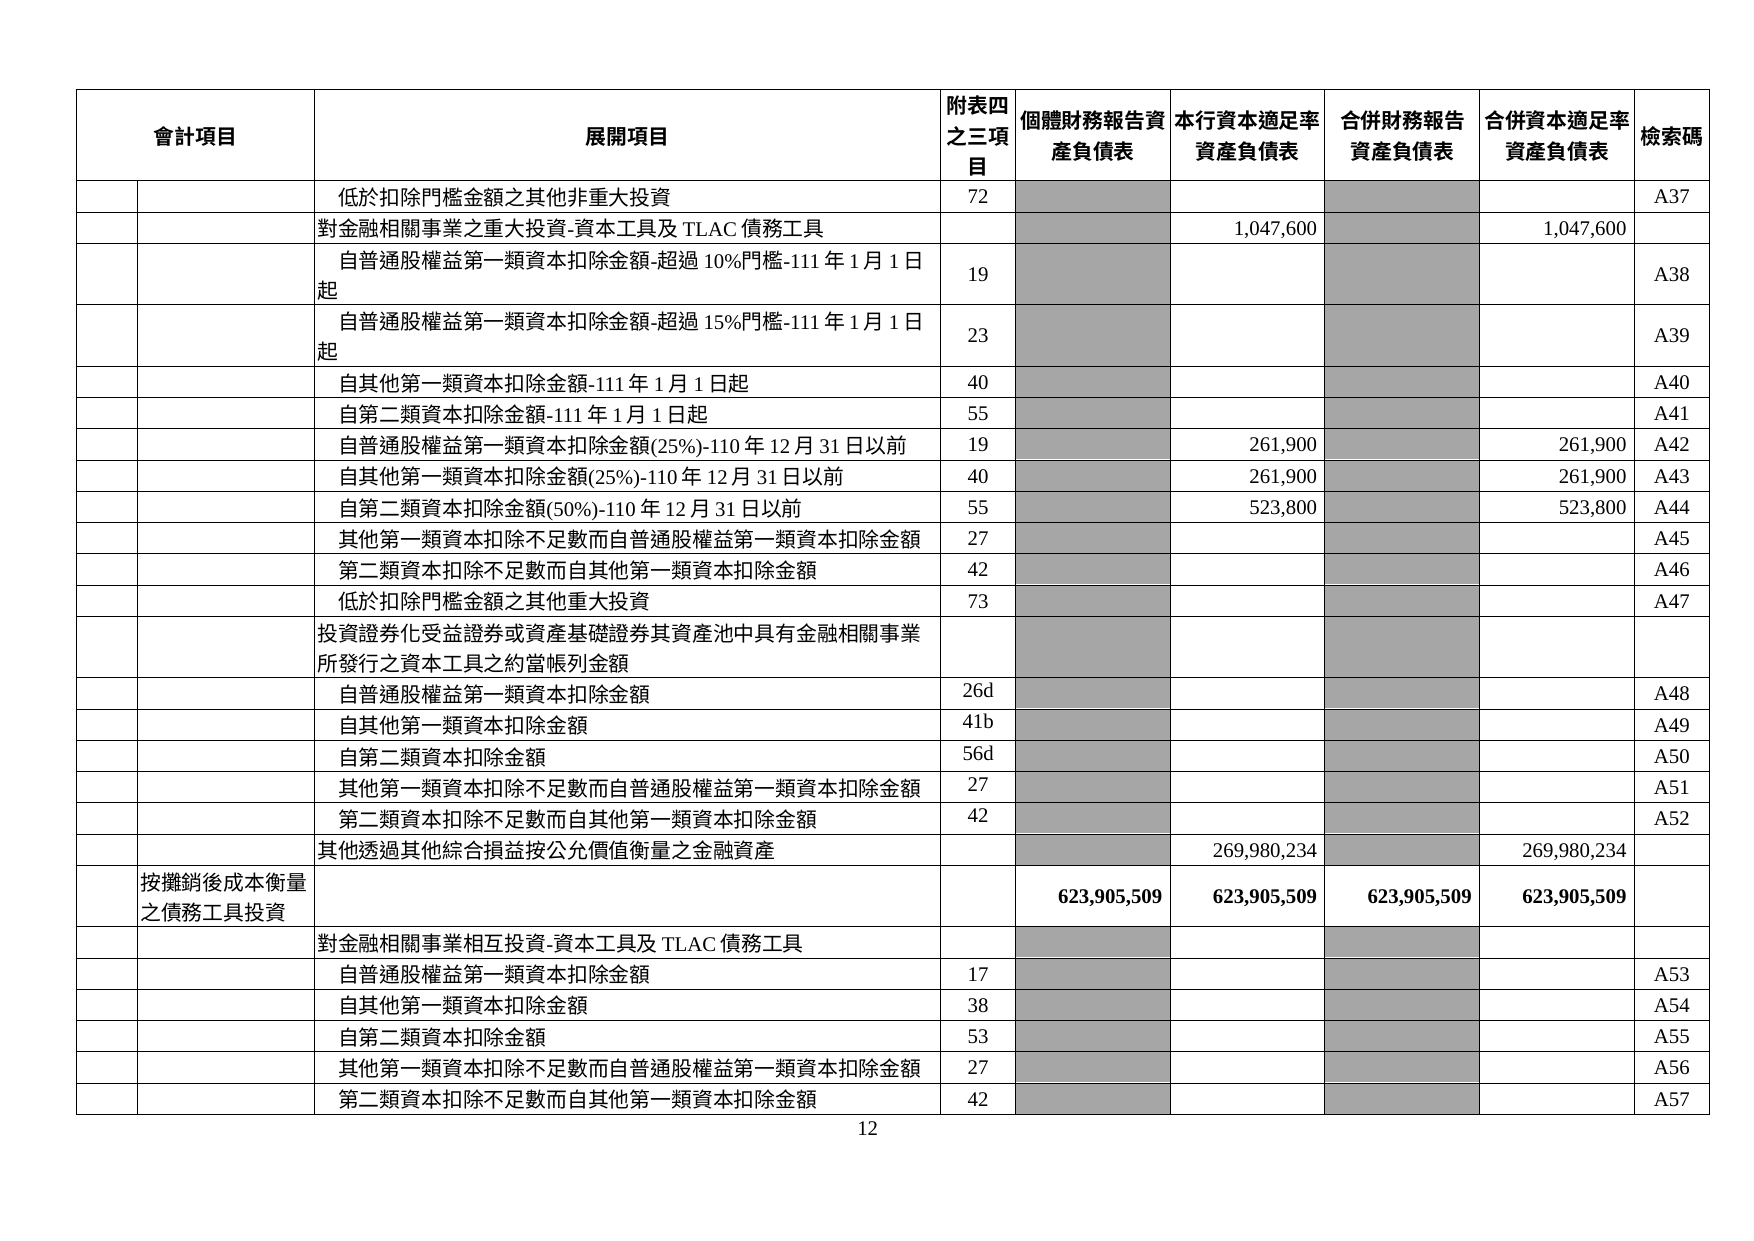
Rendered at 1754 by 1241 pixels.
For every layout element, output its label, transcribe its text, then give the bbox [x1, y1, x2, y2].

table_cell [138, 990, 314, 1020]
table_cell [1016, 367, 1170, 397]
table_cell 其他透過其他綜合損益按公允價值衡量之金融資產 [315, 835, 940, 865]
table_cell 53 [941, 1021, 1015, 1051]
table_cell [77, 367, 137, 397]
table_cell [77, 927, 137, 957]
table_cell [1480, 586, 1634, 616]
table_cell [1016, 1021, 1170, 1051]
table_cell [138, 959, 314, 989]
table_cell 41b [941, 710, 1015, 740]
table_cell [1480, 678, 1634, 708]
table_cell [1325, 1021, 1479, 1051]
table_cell 其他第一類資本扣除不足數而自普通股權益第一類資本扣除金額 [315, 772, 940, 802]
table_cell 26d [941, 678, 1015, 708]
table_cell 第二類資本扣除不足數而自其他第一類資本扣除金額 [315, 554, 940, 584]
table_cell [941, 617, 1015, 677]
table_cell [1171, 959, 1324, 989]
table_cell [1016, 1084, 1170, 1114]
table_cell [1016, 398, 1170, 428]
table_cell 自其他第一類資本扣除金額-111年1月1日起 [315, 367, 940, 397]
table_cell 55 [941, 398, 1015, 428]
table_cell A45 [1635, 523, 1709, 553]
table_cell 19 [941, 429, 1015, 459]
table_cell [1171, 1052, 1324, 1082]
table_cell [1325, 244, 1479, 304]
table_cell 自普通股權益第一類資本扣除金額-超過15%門檻-111年1月1日起 [315, 305, 940, 366]
table_cell [1325, 678, 1479, 708]
table_cell 自第二類資本扣除金額 [315, 741, 940, 771]
table_cell [1016, 244, 1170, 304]
table_cell [1480, 398, 1634, 428]
table_cell [77, 523, 137, 553]
table_cell [77, 990, 137, 1020]
table_cell [138, 1084, 314, 1114]
table_cell [1171, 710, 1324, 740]
table_cell [1325, 959, 1479, 989]
table_cell [1016, 835, 1170, 865]
table_cell [138, 213, 314, 243]
table_cell [1016, 959, 1170, 989]
table_cell 42 [941, 803, 1015, 833]
table_cell [77, 213, 137, 243]
table_cell [138, 305, 314, 366]
table_cell 按攤銷後成本衡量之債務工具投資 [138, 866, 314, 926]
table_header 合併資本適足率 資產負債表 [1480, 90, 1634, 180]
table_cell 261,900 [1171, 461, 1324, 491]
table_cell 低於扣除門檻金額之其他非重大投資 [315, 181, 940, 212]
table_cell 27 [941, 1052, 1015, 1082]
table_cell 623,905,509 [1016, 866, 1170, 926]
table_cell [1480, 927, 1634, 957]
table_cell A55 [1635, 1021, 1709, 1051]
table_cell [1016, 1052, 1170, 1082]
table_cell [77, 803, 137, 833]
table_cell A44 [1635, 492, 1709, 522]
table_cell [77, 398, 137, 428]
table_cell [1171, 554, 1324, 584]
table_cell [77, 305, 137, 366]
table_cell A39 [1635, 305, 1709, 366]
table_cell 對金融相關事業相互投資-資本工具及TLAC債務工具 [315, 927, 940, 957]
table_cell 其他第一類資本扣除不足數而自普通股權益第一類資本扣除金額 [315, 523, 940, 553]
table_cell 55 [941, 492, 1015, 522]
table_cell A41 [1635, 398, 1709, 428]
table_cell [1325, 617, 1479, 677]
table_cell [1480, 959, 1634, 989]
table_cell [1016, 990, 1170, 1020]
table_cell 269,980,234 [1171, 835, 1324, 865]
table_cell [1480, 1052, 1634, 1082]
table_cell [1171, 244, 1324, 304]
table_cell [1171, 1021, 1324, 1051]
table_cell [138, 398, 314, 428]
table_cell 269,980,234 [1480, 835, 1634, 865]
table_cell [1325, 554, 1479, 584]
table_cell [1016, 678, 1170, 708]
table_cell [1325, 772, 1479, 802]
table_cell [77, 181, 137, 212]
table_cell A52 [1635, 803, 1709, 833]
table_cell [1171, 586, 1324, 616]
table_cell A53 [1635, 959, 1709, 989]
table_cell [1480, 1084, 1634, 1114]
table_cell [77, 959, 137, 989]
table_cell [1016, 492, 1170, 522]
table_cell [1171, 181, 1324, 212]
table_cell 第二類資本扣除不足數而自其他第一類資本扣除金額 [315, 1084, 940, 1114]
table_cell [1325, 990, 1479, 1020]
table_cell [138, 367, 314, 397]
table_cell A51 [1635, 772, 1709, 802]
table_cell [138, 741, 314, 771]
table_cell [1325, 367, 1479, 397]
table_cell 自其他第一類資本扣除金額 [315, 710, 940, 740]
table_cell [138, 492, 314, 522]
table_cell A47 [1635, 586, 1709, 616]
table_cell [1480, 772, 1634, 802]
table_cell [1016, 554, 1170, 584]
table_cell [1635, 835, 1709, 865]
table_cell [1325, 213, 1479, 243]
table_cell [1016, 617, 1170, 677]
table_cell [1016, 772, 1170, 802]
table_cell A56 [1635, 1052, 1709, 1082]
table_cell [138, 1052, 314, 1082]
table_cell 1,047,600 [1480, 213, 1634, 243]
table_cell A48 [1635, 678, 1709, 708]
table_cell [77, 461, 137, 491]
table_cell [1016, 523, 1170, 553]
table_cell [138, 710, 314, 740]
table_cell [1480, 244, 1634, 304]
table_cell 自其他第一類資本扣除金額(25%)-110年12月31日以前 [315, 461, 940, 491]
table_cell [1325, 710, 1479, 740]
table_cell [138, 461, 314, 491]
table_cell [1016, 710, 1170, 740]
table_cell A50 [1635, 741, 1709, 771]
table_cell [138, 803, 314, 833]
table_cell 19 [941, 244, 1015, 304]
table_header 附表四之三項目 [941, 90, 1015, 180]
table_cell [1171, 367, 1324, 397]
table_cell [1480, 617, 1634, 677]
table_cell [138, 181, 314, 212]
table_cell [1325, 1052, 1479, 1082]
table_cell A43 [1635, 461, 1709, 491]
table_header 展開項目 [315, 90, 940, 180]
table_cell 投資證券化受益證券或資產基礎證券其資產池中具有金融相關事業所發行之資本工具之約當帳列金額 [315, 617, 940, 677]
table_cell [1325, 586, 1479, 616]
table_header 合併財務報告 資產負債表 [1325, 90, 1479, 180]
table_cell [941, 835, 1015, 865]
table_cell A42 [1635, 429, 1709, 459]
table_cell [1480, 523, 1634, 553]
table_cell 1,047,600 [1171, 213, 1324, 243]
table_cell 623,905,509 [1171, 866, 1324, 926]
table_cell [1325, 461, 1479, 491]
table_cell [138, 586, 314, 616]
table_cell [1171, 927, 1324, 957]
table_cell [77, 678, 137, 708]
table_cell 523,800 [1480, 492, 1634, 522]
table_cell 自其他第一類資本扣除金額 [315, 990, 940, 1020]
table_cell 42 [941, 554, 1015, 584]
table_cell [1635, 866, 1709, 926]
table_cell [77, 1084, 137, 1114]
table_cell [1016, 181, 1170, 212]
table_cell [138, 429, 314, 459]
table_cell A38 [1635, 244, 1709, 304]
table_cell [1171, 1084, 1324, 1114]
table_cell A37 [1635, 181, 1709, 212]
table_header 個體財務報告資產負債表 [1016, 90, 1170, 180]
table_cell [1171, 523, 1324, 553]
table_cell [77, 244, 137, 304]
table_cell [1635, 927, 1709, 957]
table_cell [1325, 492, 1479, 522]
table_cell [138, 927, 314, 957]
table_cell [1016, 213, 1170, 243]
table_cell [1325, 429, 1479, 459]
table_cell [1480, 181, 1634, 212]
table_cell 261,900 [1480, 429, 1634, 459]
table_cell 27 [941, 772, 1015, 802]
table_cell [1325, 181, 1479, 212]
table_cell 73 [941, 586, 1015, 616]
table_cell [941, 927, 1015, 957]
table_cell [1171, 398, 1324, 428]
table_cell [77, 429, 137, 459]
table_cell 自普通股權益第一類資本扣除金額-超過10%門檻-111年1月1日起 [315, 244, 940, 304]
table_cell [1480, 990, 1634, 1020]
table_cell 523,800 [1171, 492, 1324, 522]
table_cell [1171, 741, 1324, 771]
table_cell [138, 1021, 314, 1051]
table_cell [1016, 803, 1170, 833]
table_cell [138, 554, 314, 584]
table_cell [1171, 803, 1324, 833]
table_cell 低於扣除門檻金額之其他重大投資 [315, 586, 940, 616]
table_header 檢索碼 [1635, 90, 1709, 180]
table_cell [1480, 367, 1634, 397]
table_cell 72 [941, 181, 1015, 212]
table_cell [1171, 678, 1324, 708]
table_cell [77, 1052, 137, 1082]
table_cell 17 [941, 959, 1015, 989]
table_cell [1171, 772, 1324, 802]
table_cell A46 [1635, 554, 1709, 584]
table_cell 23 [941, 305, 1015, 366]
table_cell [1480, 741, 1634, 771]
table_cell [1325, 398, 1479, 428]
table_cell [1016, 429, 1170, 459]
table_cell [1016, 741, 1170, 771]
table_cell [1171, 305, 1324, 366]
table_cell [138, 835, 314, 865]
table_cell 自普通股權益第一類資本扣除金額 [315, 678, 940, 708]
table_cell [1480, 710, 1634, 740]
table_cell [1016, 305, 1170, 366]
table_cell [1480, 1021, 1634, 1051]
table_cell [138, 617, 314, 677]
table_cell 自第二類資本扣除金額(50%)-110年12月31日以前 [315, 492, 940, 522]
table_cell [77, 554, 137, 584]
table_cell [77, 1021, 137, 1051]
table_cell 42 [941, 1084, 1015, 1114]
table_cell [138, 523, 314, 553]
table_cell [1480, 554, 1634, 584]
table_cell [77, 866, 137, 926]
table_cell [1171, 617, 1324, 677]
table_header 本行資本適足率 資產負債表 [1171, 90, 1324, 180]
table_cell [138, 678, 314, 708]
table_cell 623,905,509 [1325, 866, 1479, 926]
table_header 會計項目 [77, 90, 314, 180]
table_cell [1016, 586, 1170, 616]
table_cell 261,900 [1480, 461, 1634, 491]
table_cell 623,905,509 [1480, 866, 1634, 926]
table_cell 自普通股權益第一類資本扣除金額(25%)-110年12月31日以前 [315, 429, 940, 459]
table_cell [1325, 803, 1479, 833]
table_cell [77, 586, 137, 616]
table_cell [77, 741, 137, 771]
table_cell [77, 617, 137, 677]
table_cell A54 [1635, 990, 1709, 1020]
table_cell [77, 710, 137, 740]
table_cell [77, 835, 137, 865]
table_cell [1480, 305, 1634, 366]
table_cell A57 [1635, 1084, 1709, 1114]
table_cell [77, 772, 137, 802]
table_cell [1325, 1084, 1479, 1114]
table_cell 自第二類資本扣除金額 [315, 1021, 940, 1051]
table_cell 40 [941, 461, 1015, 491]
table_cell 自普通股權益第一類資本扣除金額 [315, 959, 940, 989]
table_cell [1325, 835, 1479, 865]
table_cell 38 [941, 990, 1015, 1020]
table_cell 261,900 [1171, 429, 1324, 459]
table_cell [77, 492, 137, 522]
table_cell [1480, 803, 1634, 833]
table_cell [315, 866, 940, 926]
table_cell [1171, 990, 1324, 1020]
table_cell [1325, 305, 1479, 366]
table_cell 27 [941, 523, 1015, 553]
table_cell 第二類資本扣除不足數而自其他第一類資本扣除金額 [315, 803, 940, 833]
table_cell 56d [941, 741, 1015, 771]
table_cell [941, 866, 1015, 926]
table_cell 自第二類資本扣除金額-111年1月1日起 [315, 398, 940, 428]
table_cell A40 [1635, 367, 1709, 397]
table_cell [138, 244, 314, 304]
table_cell [1635, 213, 1709, 243]
table_cell [1016, 461, 1170, 491]
table_cell [1325, 741, 1479, 771]
table_cell [1635, 617, 1709, 677]
table_cell [941, 213, 1015, 243]
table_cell [138, 772, 314, 802]
table_cell 40 [941, 367, 1015, 397]
table_cell A49 [1635, 710, 1709, 740]
table_cell [1016, 927, 1170, 957]
table_cell 對金融相關事業之重大投資-資本工具及TLAC債務工具 [315, 213, 940, 243]
table_cell [1325, 927, 1479, 957]
table_cell 其他第一類資本扣除不足數而自普通股權益第一類資本扣除金額 [315, 1052, 940, 1082]
table_cell [1325, 523, 1479, 553]
